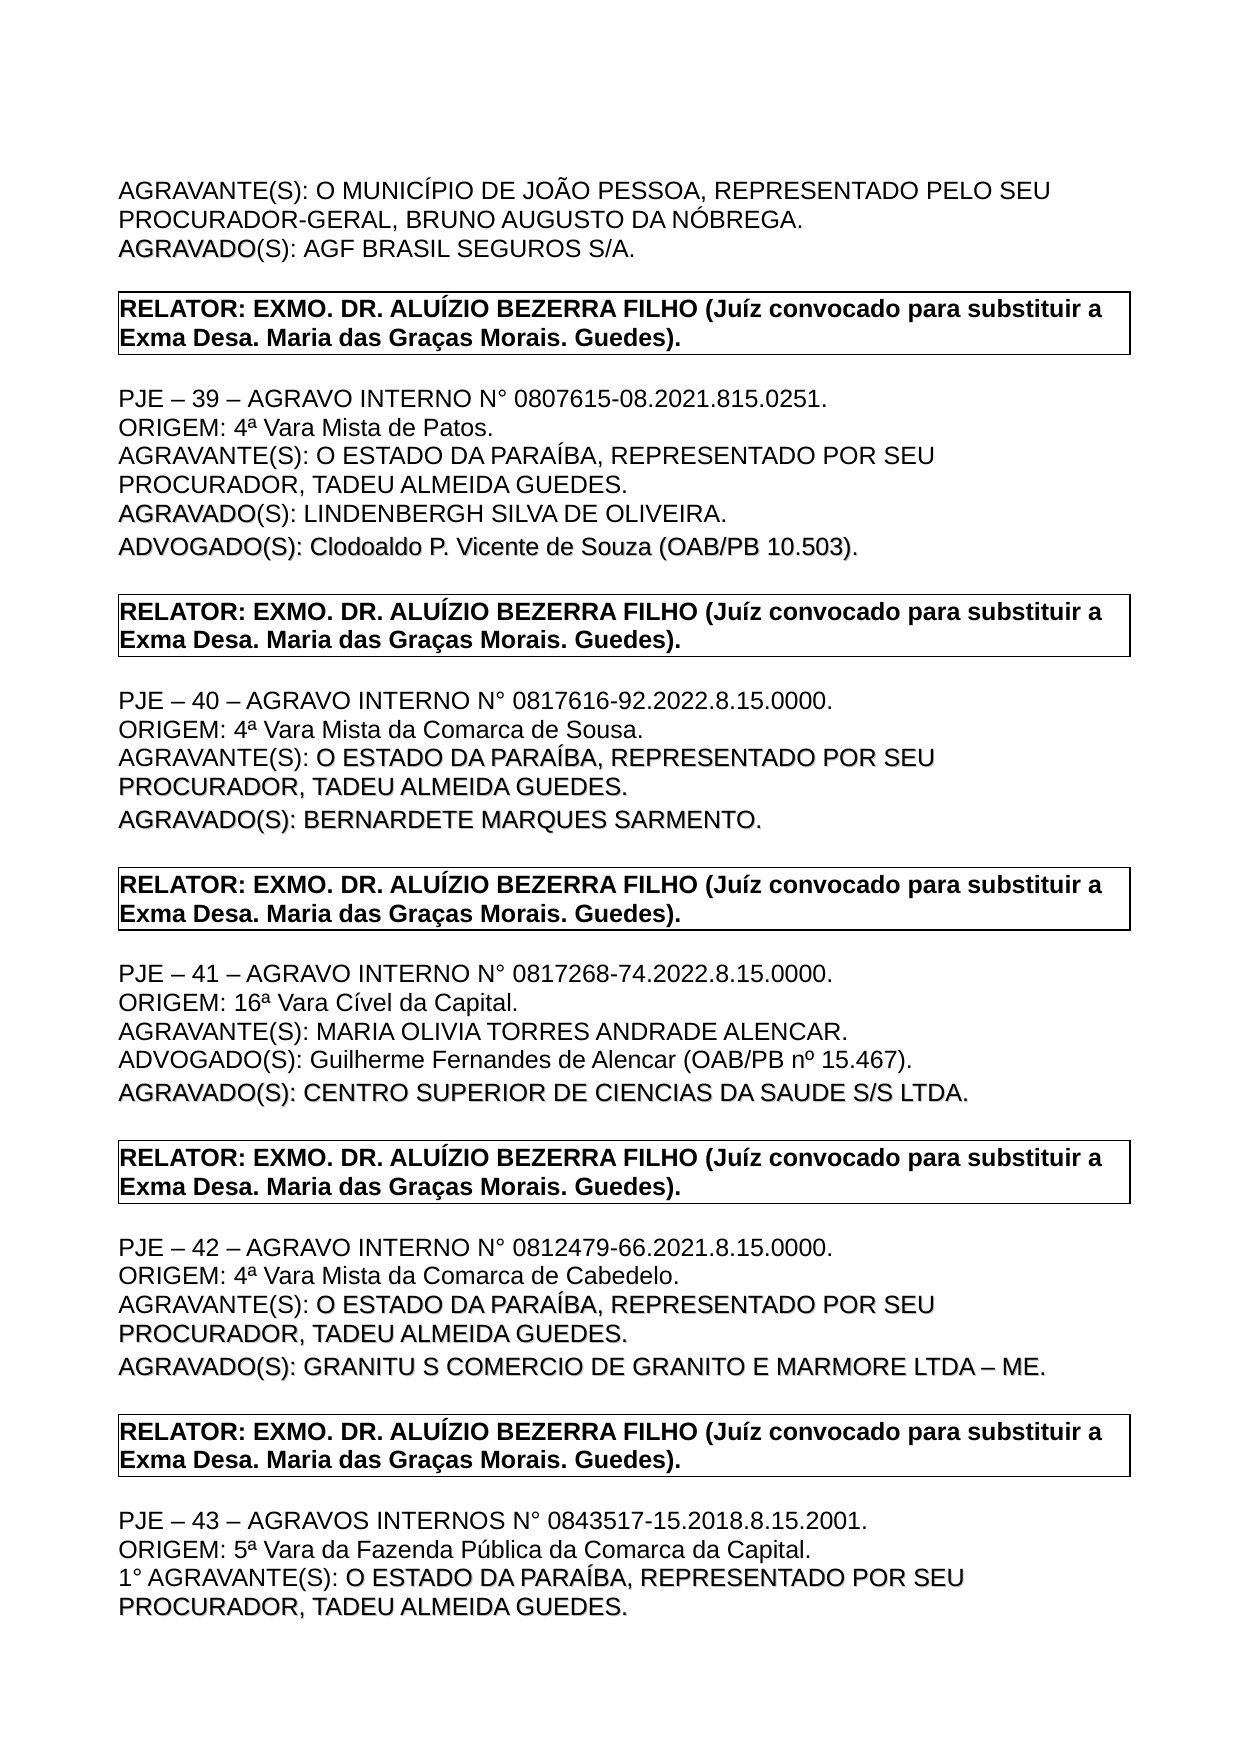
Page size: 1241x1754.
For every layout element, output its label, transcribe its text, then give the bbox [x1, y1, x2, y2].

text PJE – 42 – AGRAVO INTERNO N° 0812479-66.2021.8.15.0000. [118, 1233, 1122, 1261]
text PJE – 39 – AGRAVO INTERNO N° 0807615-08.2021.815.0251. [118, 384, 1122, 413]
text AGRAVANTE(S): O ESTADO DA PARAÍBA, REPRESENTADO POR SEU PROCURADOR, TADEU ALMEIDA GUEDES. [118, 1290, 1122, 1348]
text PJE – 41 – AGRAVO INTERNO N° 0817268-74.2022.8.15.0000. [118, 959, 1122, 988]
text ORIGEM: 4ª Vara Mista de Patos. [118, 413, 1122, 441]
text AGRAVADO(S): LINDENBERGH SILVA DE OLIVEIRA. [118, 499, 1122, 528]
text AGRAVADO(S): AGF BRASIL SEGUROS S/A. [118, 234, 1122, 263]
text RELATOR: EXMO. DR. ALUÍZIO BEZERRA FILHO (Juíz convocado para substituir a Exma Desa. Maria das Graças Morais. Guedes). [119, 293, 1129, 354]
text RELATOR: EXMO. DR. ALUÍZIO BEZERRA FILHO (Juíz convocado para substituir a Exma Desa. Maria das Graças Morais. Guedes). [119, 868, 1129, 929]
text AGRAVANTE(S): MARIA OLIVIA TORRES ANDRADE ALENCAR. [118, 1017, 1122, 1046]
text PJE – 40 – AGRAVO INTERNO N° 0817616-92.2022.8.15.0000. [118, 686, 1122, 715]
text AGRAVADO(S): CENTRO SUPERIOR DE CIENCIAS DA SAUDE S/S LTDA. [118, 1078, 1131, 1107]
text AGRAVANTE(S): O MUNICÍPIO DE JOÃO PESSOA, REPRESENTADO PELO SEU PROCURADOR-GERAL, BRUNO AUGUSTO DA NÓBREGA. [118, 176, 1122, 234]
text 1° AGRAVANTE(S): O ESTADO DA PARAÍBA, REPRESENTADO POR SEU PROCURADOR, TADEU ALMEIDA GUEDES. [118, 1563, 1122, 1621]
text RELATOR: EXMO. DR. ALUÍZIO BEZERRA FILHO (Juíz convocado para substituir a Exma Desa. Maria das Graças Morais. Guedes). [119, 595, 1129, 656]
text ORIGEM: 4ª Vara Mista da Comarca de Sousa. [118, 715, 1122, 743]
text ADVOGADO(S): Clodoaldo P. Vicente de Souza (OAB/PB 10.503). [118, 532, 1131, 561]
text AGRAVADO(S): BERNARDETE MARQUES SARMENTO. [118, 805, 1131, 834]
text PJE – 43 – AGRAVOS INTERNOS N° 0843517-15.2018.8.15.2001. [118, 1506, 1122, 1535]
text ORIGEM: 4ª Vara Mista da Comarca de Cabedelo. [118, 1261, 1122, 1290]
text AGRAVANTE(S): O ESTADO DA PARAÍBA, REPRESENTADO POR SEU PROCURADOR, TADEU ALMEIDA GUEDES. [118, 441, 1122, 499]
text RELATOR: EXMO. DR. ALUÍZIO BEZERRA FILHO (Juíz convocado para substituir a Exma Desa. Maria das Graças Morais. Guedes). [119, 1141, 1129, 1203]
text ORIGEM: 5ª Vara da Fazenda Pública da Comarca da Capital. [118, 1535, 1122, 1563]
text ORIGEM: 16ª Vara Cível da Capital. [118, 988, 1122, 1017]
text AGRAVADO(S): GRANITU S COMERCIO DE GRANITO E MARMORE LTDA – ME. [118, 1352, 1131, 1381]
text ADVOGADO(S): Guilherme Fernandes de Alencar (OAB/PB nº 15.467). [118, 1046, 1122, 1074]
text RELATOR: EXMO. DR. ALUÍZIO BEZERRA FILHO (Juíz convocado para substituir a Exma Desa. Maria das Graças Morais. Guedes). [119, 1415, 1129, 1476]
text AGRAVANTE(S): O ESTADO DA PARAÍBA, REPRESENTADO POR SEU PROCURADOR, TADEU ALMEIDA GUEDES. [118, 743, 1122, 801]
